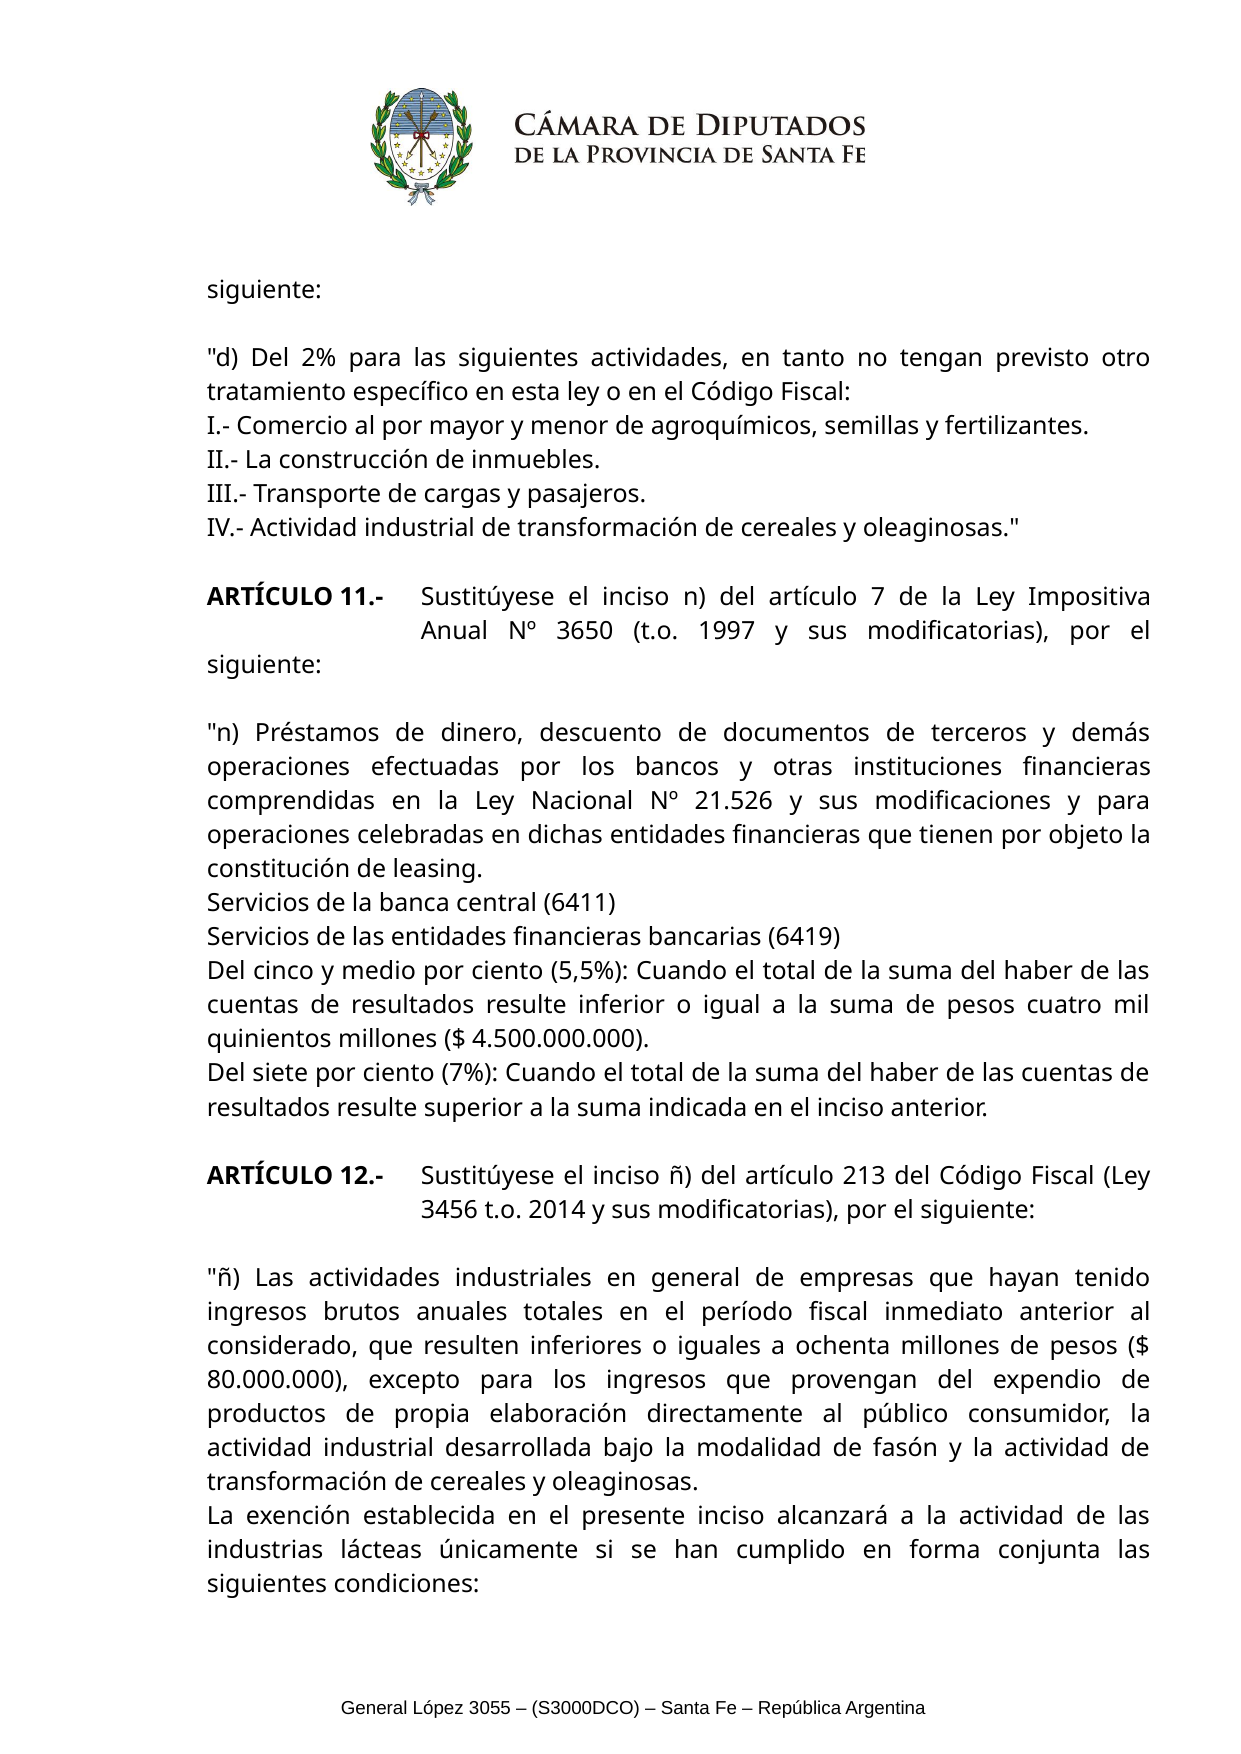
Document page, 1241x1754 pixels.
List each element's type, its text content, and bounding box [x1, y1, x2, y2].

text Del siete por ciento (7%): Cuando el total de la suma del haber de las cuentas de resultados resulte superior a la suma indicada en el inciso anterior. [207, 1055, 1152, 1123]
text La exención establecida en el presente inciso alcanzará a la actividad de las industrias lácteas únicamente si se han cumplido en forma conjunta las siguientes condiciones: [207, 1498, 1152, 1600]
text Sustitúyese el inciso n) del artículo 7 de la Ley Impositiva Anual Nº 3650 (t.o. 1997 y sus modificatorias), por el siguiente: [207, 578, 1152, 680]
text II.- La construcción de inmuebles. [207, 442, 1152, 476]
table_header ARTÍCULO 11.- [207, 578, 421, 628]
table_header ARTÍCULO 12.- [207, 1157, 421, 1208]
text "n) Préstamos de dinero, descuento de documentos de terceros y demás operaciones efectuadas por los bancos y otras instituciones financieras comprendidas en la Ley Nacional Nº 21.526 y sus modificaciones y para operaciones celebradas en dichas entidades financieras que tienen por objeto la constitución de leasing. [207, 714, 1152, 885]
text I.- Comercio al por mayor y menor de agroquímicos, semillas y fertilizantes. [207, 408, 1152, 442]
text Servicios de la banca central (6411) [207, 885, 1152, 919]
text siguiente: [207, 272, 1152, 306]
text Servicios de las entidades financieras bancarias (6419) [207, 919, 1152, 953]
picture [370, 88, 866, 210]
text IV.- Actividad industrial de transformación de cereales y oleaginosas." [207, 510, 1152, 544]
text "ñ) Las actividades industriales en general de empresas que hayan tenido ingresos brutos anuales totales en el período fiscal inmediato anterior al considerado, que resulten inferiores o iguales a ochenta millones de pesos ($ 80.000.000), excepto para los ingresos que provengan del expendio de productos de propia elaboración directamente al público consumidor, la actividad industrial desarrollada bajo la modalidad de fasón y la actividad de transformación de cereales y oleaginosas. [207, 1259, 1152, 1498]
text Del cinco y medio por ciento (5,5%): Cuando el total de la suma del haber de las cuentas de resultados resulte inferior o igual a la suma de pesos cuatro mil quinientos millones ($ 4.500.000.000). [207, 953, 1152, 1055]
text III.- Transporte de cargas y pasajeros. [207, 476, 1152, 510]
text Sustitúyese el inciso ñ) del artículo 213 del Código Fiscal (Ley 3456 t.o. 2014 y sus modificatorias), por el siguiente: [207, 1157, 1152, 1225]
text "d) Del 2% para las siguientes actividades, en tanto no tengan previsto otro tratamiento específico en esta ley o en el Código Fiscal: [207, 340, 1152, 408]
